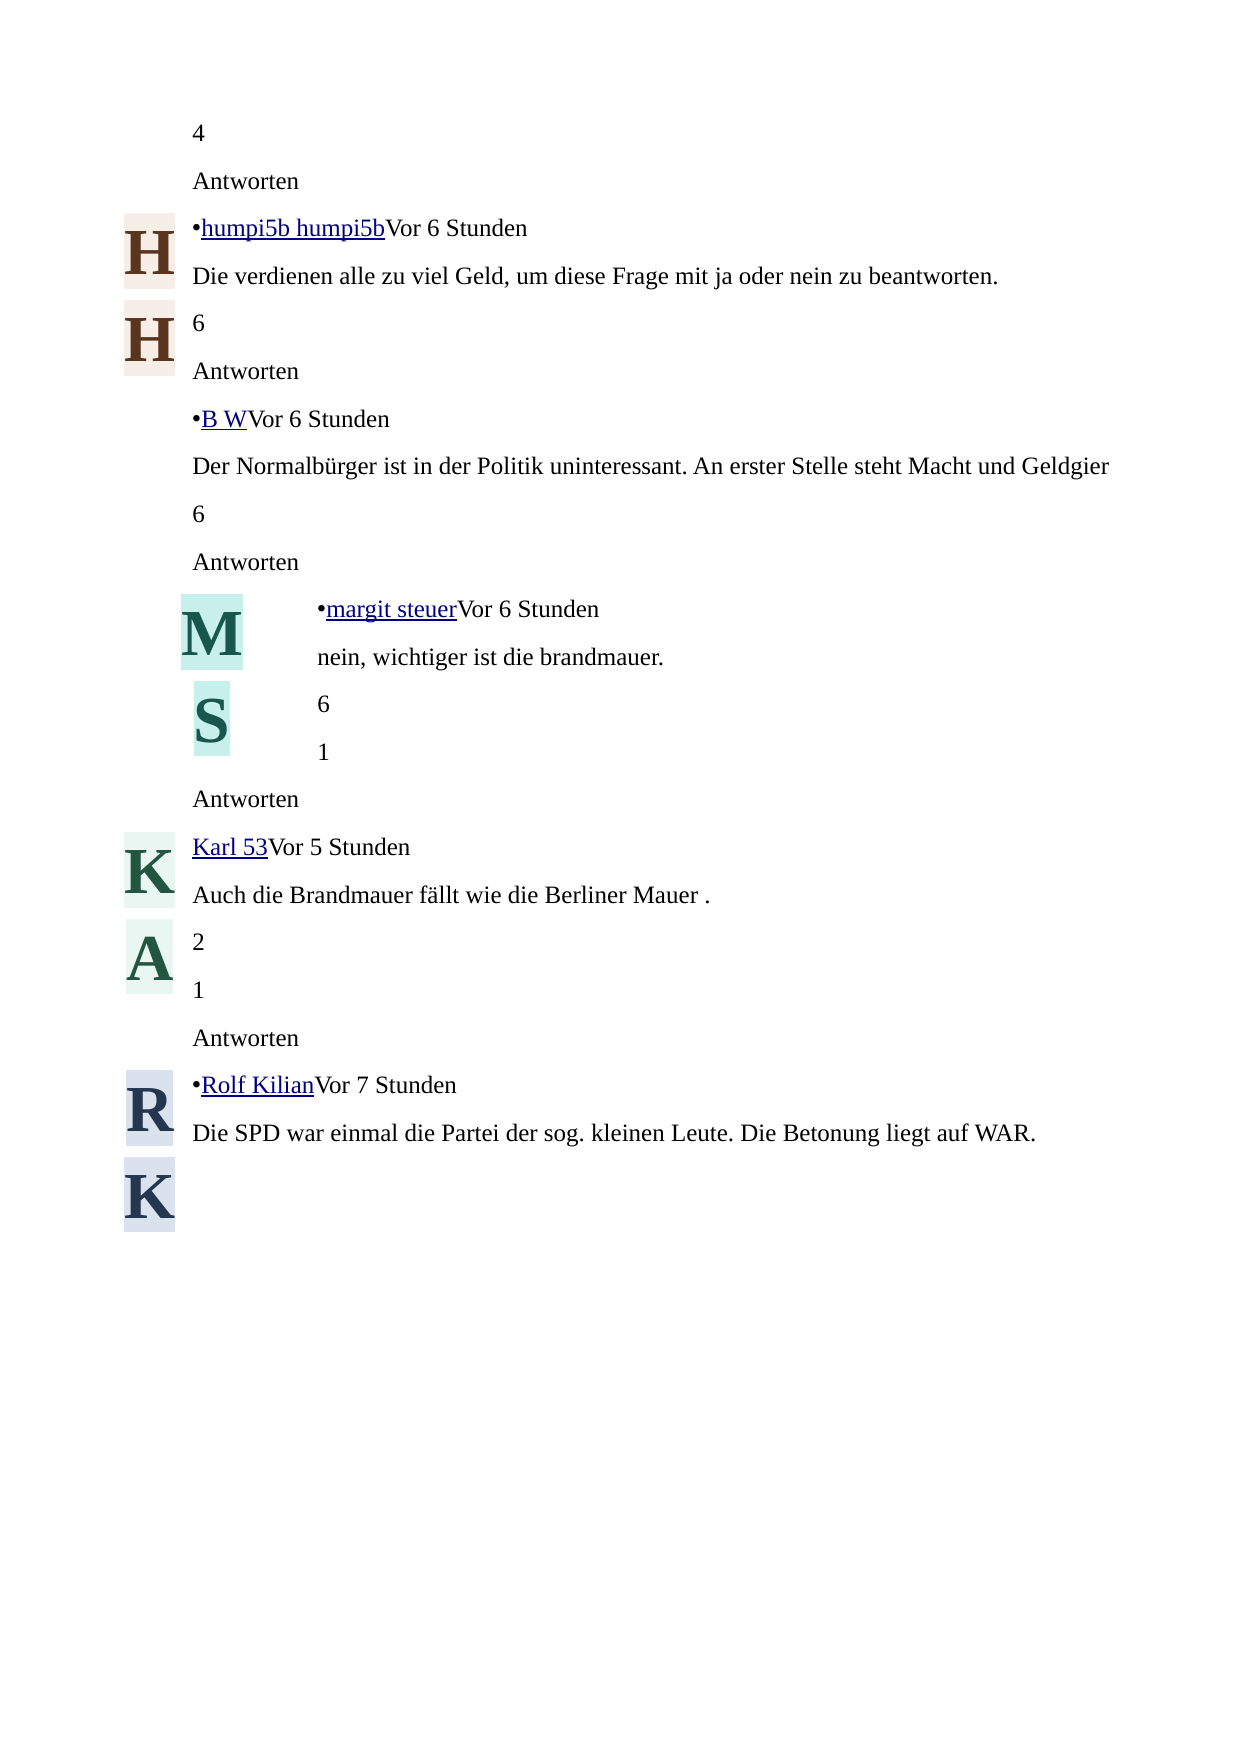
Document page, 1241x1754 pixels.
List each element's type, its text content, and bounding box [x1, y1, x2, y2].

list Die SPD war einmal die Partei der sog. kleinen Leute. Die Betonung liegt auf WAR. [181, 1118, 1122, 1147]
list HH [118, 213, 181, 376]
list Antworten [118, 356, 1122, 385]
list [118, 604, 181, 623]
list RK [118, 1070, 181, 1232]
list Antworten [118, 1023, 1122, 1051]
list [118, 642, 181, 671]
list Rolf KilianVor 7 Stunden [181, 1070, 1122, 1099]
list Die verdienen alle zu viel Geld, um diese Frage mit ja oder nein zu beantworten. [181, 261, 1122, 290]
list 1 [118, 975, 1122, 1004]
list 6 [181, 499, 1122, 528]
list nein, wichtiger ist die brandmauer. [243, 642, 1122, 671]
list humpi5b humpi5bVor 6 Stunden [181, 213, 1122, 242]
list Karl 53Vor 5 Stunden [181, 832, 1122, 861]
list margit steuerVor 6 Stunden [243, 594, 1122, 623]
list 6 [181, 308, 1122, 337]
list Antworten [118, 784, 1122, 813]
list Der Normalbürger ist in der Politik uninteressant. An erster Stelle steht Macht und Geldgier [181, 451, 1122, 480]
list 2 [181, 927, 1122, 956]
list 6 [243, 689, 1122, 718]
list Antworten [181, 547, 1122, 575]
list MS [181, 594, 243, 756]
list 1 [118, 737, 1122, 766]
list KA [118, 832, 181, 994]
list [118, 689, 181, 718]
list Auch die Brandmauer fällt wie die Berliner Mauer . [181, 880, 1122, 908]
list 4 [118, 118, 1122, 147]
list Antworten [118, 166, 1122, 194]
list B WVor 6 Stunden [118, 404, 1122, 604]
